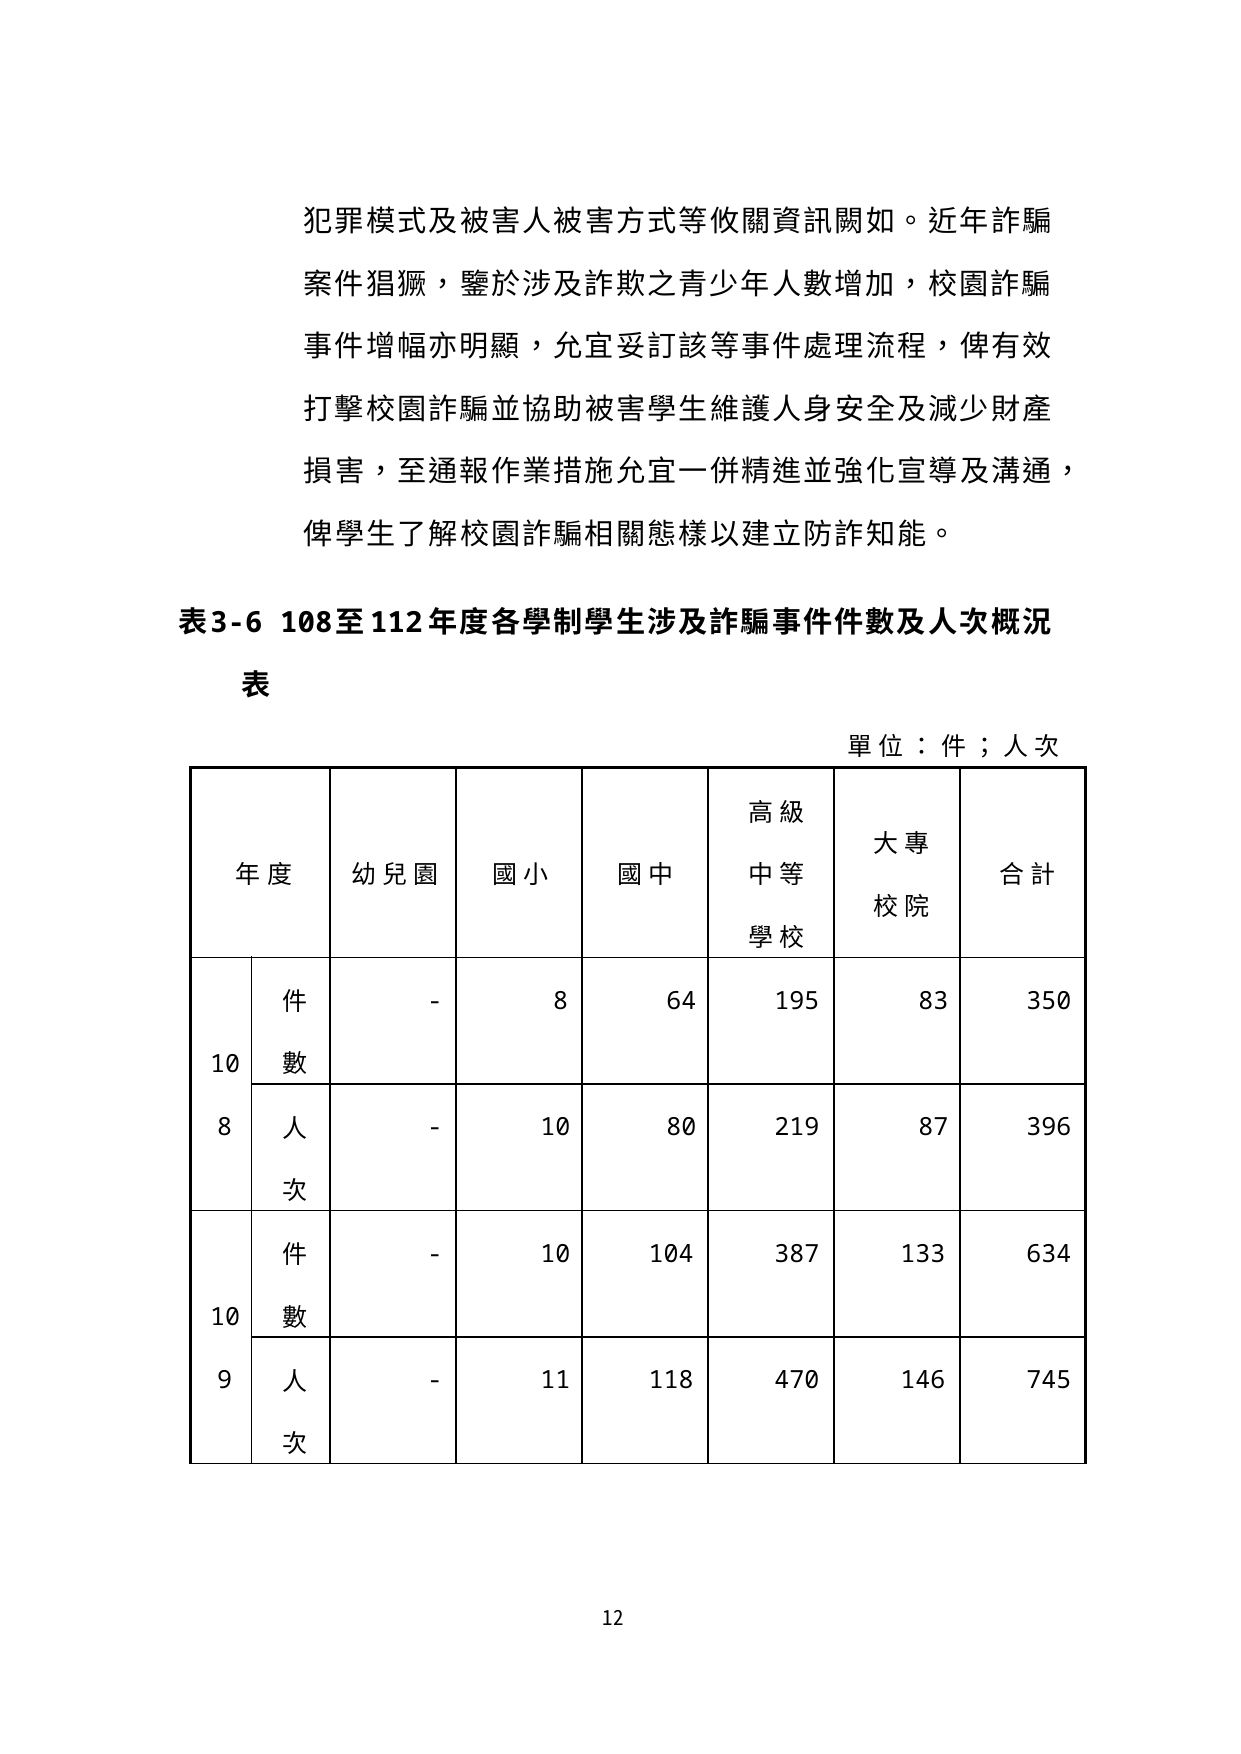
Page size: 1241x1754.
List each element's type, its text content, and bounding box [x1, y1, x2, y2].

table_header 大專 校院 [835, 769, 959, 956]
table_cell - [331, 1338, 455, 1463]
table_cell 87 [835, 1085, 959, 1209]
table_cell 人次 [252, 1085, 329, 1209]
table_cell - [331, 958, 455, 1083]
table_cell 11 [457, 1338, 581, 1463]
table_cell 104 [583, 1211, 707, 1336]
table_cell 83 [835, 958, 959, 1083]
table_cell 396 [961, 1085, 1084, 1209]
table_cell 108 [192, 958, 251, 1209]
table_cell 387 [709, 1211, 833, 1336]
table_cell 350 [961, 958, 1084, 1083]
table_cell - [331, 1211, 455, 1336]
table_header 高級中等學校 [709, 769, 833, 956]
table_cell 195 [709, 958, 833, 1083]
table_cell 10 [457, 1085, 581, 1209]
table_cell 118 [583, 1338, 707, 1463]
table_header 幼兒園 [331, 769, 455, 956]
table_cell 219 [709, 1085, 833, 1209]
text 單位：件；人次 [177, 703, 1063, 766]
table_cell 745 [961, 1338, 1084, 1463]
table_cell 人次 [252, 1338, 329, 1463]
text 表3-6 108至112年度各學制學生涉及詐騙事件件數及人次概況表 [177, 578, 1063, 703]
table_header 國小 [457, 769, 581, 956]
table_cell - [331, 1085, 455, 1209]
table_cell 件數 [252, 1211, 329, 1336]
table_cell 470 [709, 1338, 833, 1463]
table_cell 64 [583, 958, 707, 1083]
table_cell 133 [835, 1211, 959, 1336]
text 2.目前校園詐騙事件(含加害人及被害人) 並未專訂處理流程，係按「各級學校重大緊急校安事件處理流程圖」辦理，校安通報亦僅按一般校安事件之規定，且加害人犯罪模式及被害人被害方式等攸關資訊闕如。近年詐騙案件猖獗，鑒於涉及詐欺之青少年人數增加，校園詐騙事件增幅亦明顯，允宜妥訂該等事件處理流程，俾有效打擊校園詐騙並協助被害學生維護人身安全及減少財產損害，至通報作業措施允宜一併精進並強化宣導及溝通，俾學生了解校園詐騙相關態樣以建立防詐知能。 [266, 177, 1063, 552]
table_cell 109 [192, 1211, 251, 1463]
table_cell 8 [457, 958, 581, 1083]
table_header 年度 [192, 769, 329, 956]
table_cell 件數 [252, 958, 329, 1083]
table_cell 10 [457, 1211, 581, 1336]
table_header 國中 [583, 769, 707, 956]
table_header 合計 [961, 769, 1084, 956]
table_cell 80 [583, 1085, 707, 1209]
table_cell 146 [835, 1338, 959, 1463]
table_cell 634 [961, 1211, 1084, 1336]
